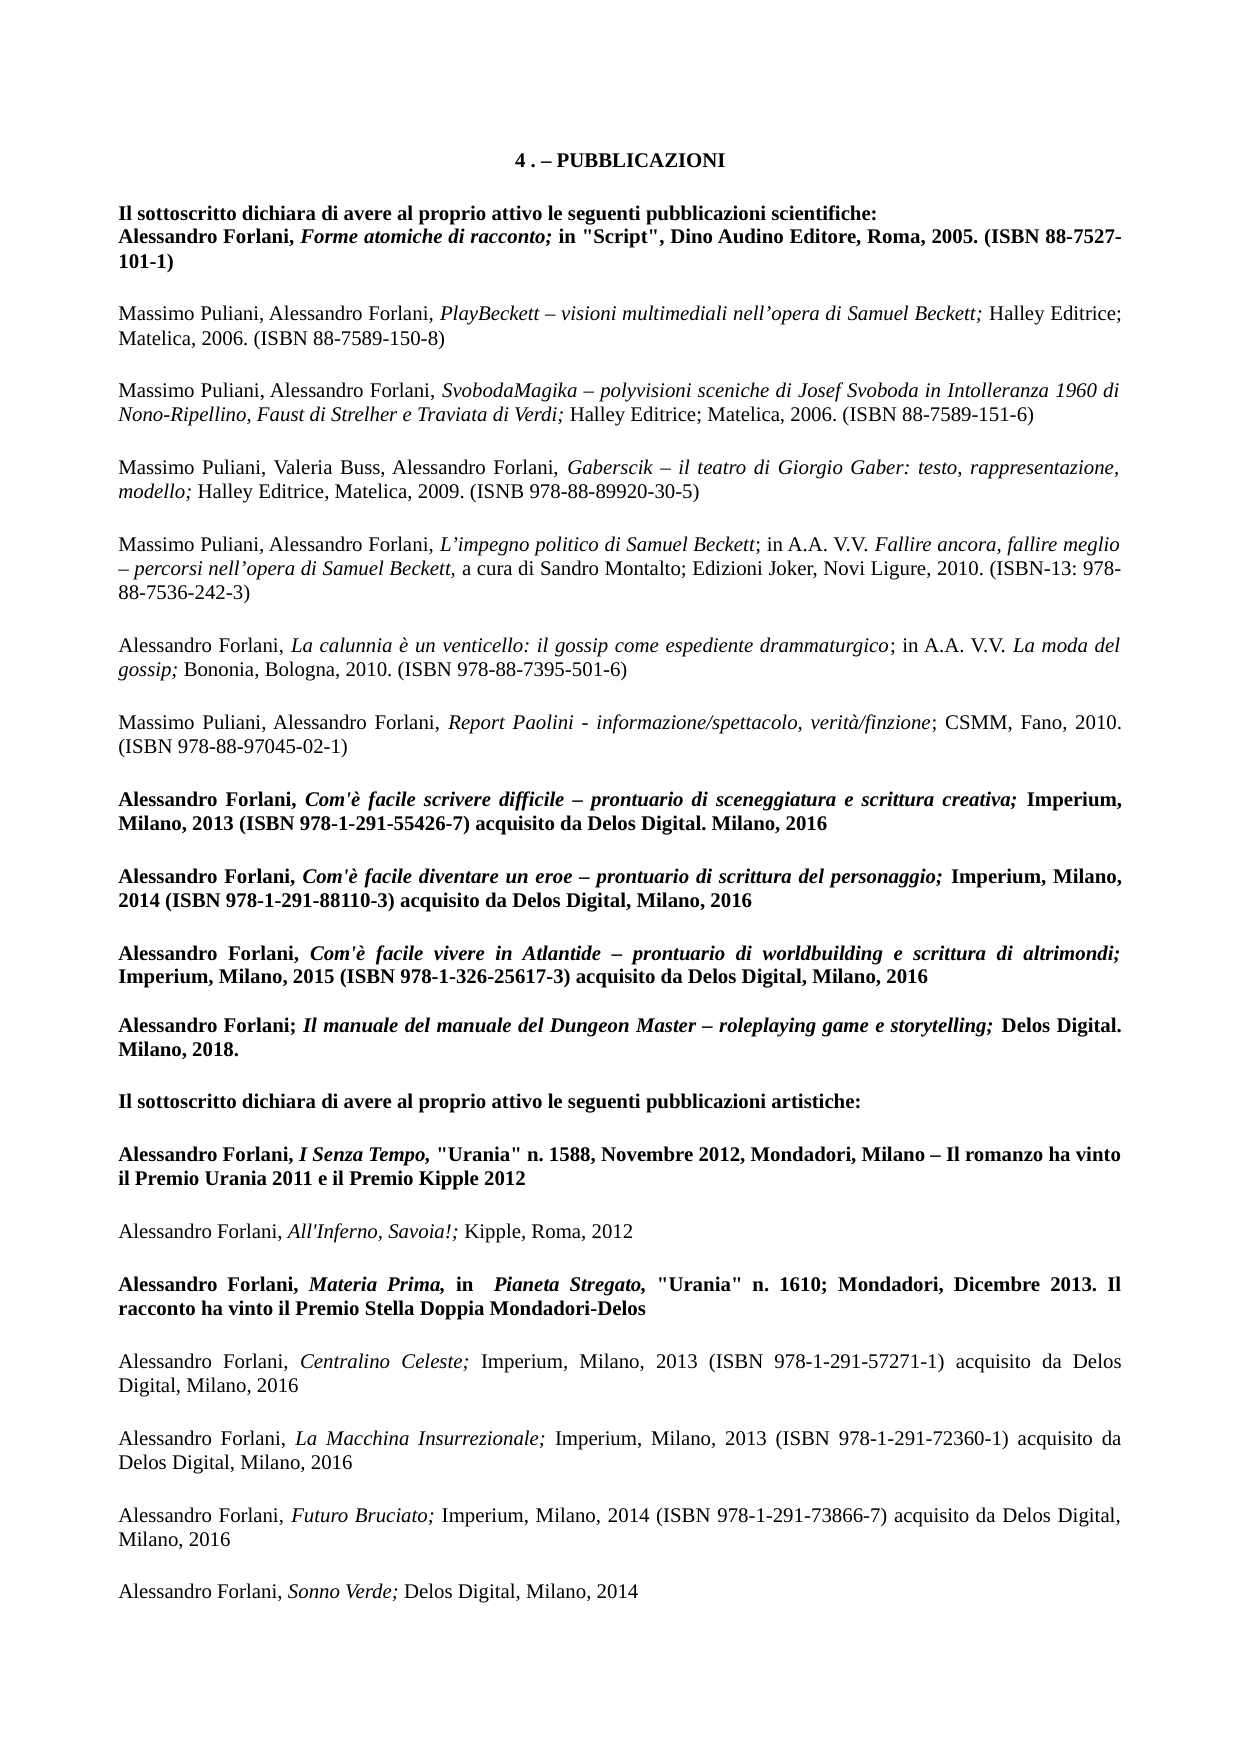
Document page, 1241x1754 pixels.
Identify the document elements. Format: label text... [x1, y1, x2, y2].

text Alessandro Forlani, I Senza Tempo, "Urania" n. 1588, Novembre 2012, Mondadori, Milano – Il romanzo ha vinto il Premio Urania 2011 e il Premio Kipple 2012 [118, 1142, 1122, 1190]
text Alessandro Forlani, La calunnia è un venticello: il gossip come espediente drammaturgico; in A.A. V.V. La moda del gossip; Bononia, Bologna, 2010. (ISBN 978-88-7395-501-6) [118, 633, 1122, 681]
text Massimo Puliani, Alessandro Forlani, SvobodaMagika – polyvisioni sceniche di Josef Svoboda in Intolleranza 1960 di Nono-Ripellino, Faust di Strelher e Traviata di Verdi; Halley Editrice; Matelica, 2006. (ISBN 88-7589-151-6) [118, 378, 1122, 426]
text Massimo Puliani, Alessandro Forlani, PlayBeckett – visioni multimediali nell’opera di Samuel Beckett; Halley Editrice; Matelica, 2006. (ISBN 88-7589-150-8) [118, 301, 1122, 349]
text 4 . – PUBBLICAZIONI [118, 148, 1122, 172]
text Alessandro Forlani, Forme atomiche di racconto; in "Script", Dino Audino Editore, Roma, 2005. (ISBN 88-7527-101-1) [118, 224, 1122, 273]
text Massimo Puliani, Alessandro Forlani, Report Paolini - informazione/spettacolo, verità/finzione; CSMM, Fano, 2010. (ISBN 978-88-97045-02-1) [118, 710, 1122, 758]
text Alessandro Forlani; Il manuale del manuale del Dungeon Master – roleplaying game e storytelling; Delos Digital. Milano, 2018. [118, 1013, 1122, 1061]
text Alessandro Forlani, Sonno Verde; Delos Digital, Milano, 2014 [118, 1579, 1122, 1603]
text Massimo Puliani, Alessandro Forlani, L’impegno politico di Samuel Beckett; in A.A. V.V. Fallire ancora, fallire meglio – percorsi nell’opera di Samuel Beckett, a cura di Sandro Montalto; Edizioni Joker, Novi Ligure, 2010. (ISBN-13: 978-88-7536-242-3) [118, 532, 1122, 604]
text Alessandro Forlani, Com'è facile diventare un eroe – prontuario di scrittura del personaggio; Imperium, Milano, 2014 (ISBN 978-1-291-88110-3) acquisito da Delos Digital, Milano, 2016 [118, 863, 1122, 912]
text Il sottoscritto dichiara di avere al proprio attivo le seguenti pubblicazioni artistiche: [118, 1089, 1122, 1113]
text Massimo Puliani, Valeria Buss, Alessandro Forlani, Gaberscik – il teatro di Giorgio Gaber: testo, rappresentazione, modello; Halley Editrice, Matelica, 2009. (ISNB 978-88-89920-30-5) [118, 455, 1122, 503]
text Alessandro Forlani, Com'è facile scrivere difficile – prontuario di sceneggiatura e scrittura creativa; Imperium, Milano, 2013 (ISBN 978-1-291-55426-7) acquisito da Delos Digital. Milano, 2016 [118, 787, 1122, 835]
text Alessandro Forlani, Futuro Bruciato; Imperium, Milano, 2014 (ISBN 978-1-291-73866-7) acquisito da Delos Digital, Milano, 2016 [118, 1503, 1122, 1551]
text Alessandro Forlani, Materia Prima, in Pianeta Stregato, "Urania" n. 1610; Mondadori, Dicembre 2013. Il racconto ha vinto il Premio Stella Doppia Mondadori-Delos [118, 1272, 1122, 1320]
text Alessandro Forlani, All'Inferno, Savoia!; Kipple, Roma, 2012 [118, 1219, 1122, 1243]
text Alessandro Forlani, La Macchina Insurrezionale; Imperium, Milano, 2013 (ISBN 978-1-291-72360-1) acquisito da Delos Digital, Milano, 2016 [118, 1426, 1122, 1474]
text Alessandro Forlani, Com'è facile vivere in Atlantide – prontuario di worldbuilding e scrittura di altrimondi; Imperium, Milano, 2015 (ISBN 978-1-326-25617-3) acquisito da Delos Digital, Milano, 2016 [118, 940, 1122, 988]
text Il sottoscritto dichiara di avere al proprio attivo le seguenti pubblicazioni scientifiche: [118, 200, 1122, 224]
text Alessandro Forlani, Centralino Celeste; Imperium, Milano, 2013 (ISBN 978-1-291-57271-1) acquisito da Delos Digital, Milano, 2016 [118, 1349, 1122, 1397]
